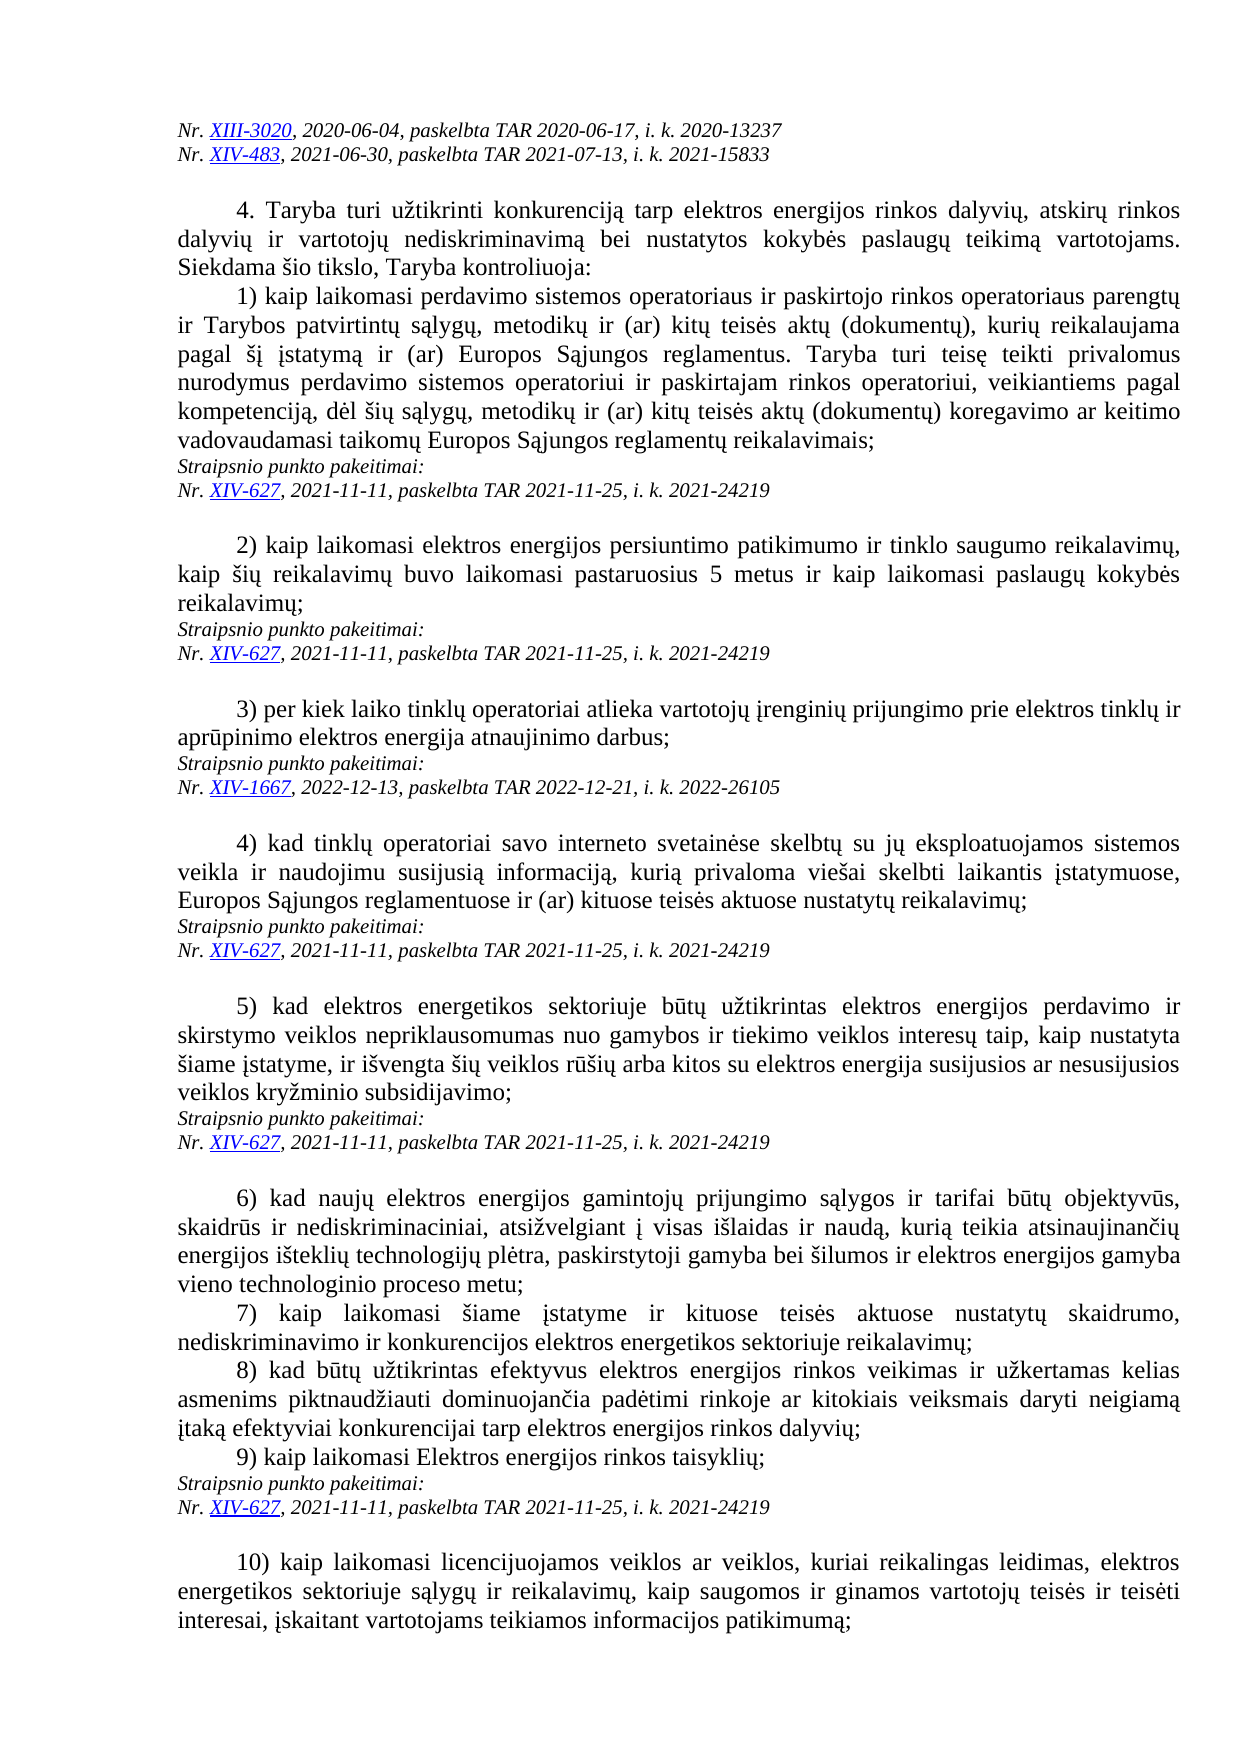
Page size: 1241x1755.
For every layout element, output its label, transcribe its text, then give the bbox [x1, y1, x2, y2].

text 8) kad būtų užtikrintas efektyvus elektros energijos rinkos veikimas ir užkertamas kelias asmenims piktnaudžiauti dominuojančia padėtimi rinkoje ar kitokiais veiksmais daryti neigiamą įtaką efektyviai konkurencijai tarp elektros energijos rinkos dalyvių; [177, 1356, 1181, 1442]
text 10) kaip laikomasi licencijuojamos veiklos ar veiklos, kuriai reikalingas leidimas, elektros energetikos sektoriuje sąlygų ir reikalavimų, kaip saugomos ir ginamos vartotojų teisės ir teisėti interesai, įskaitant vartotojams teikiamos informacijos patikimumą; [177, 1547, 1181, 1634]
text 1) kaip laikomasi perdavimo sistemos operatoriaus ir paskirtojo rinkos operatoriaus parengtų ir Tarybos patvirtintų sąlygų, metodikų ir (ar) kitų teisės aktų (dokumentų), kurių reikalaujama pagal šį įstatymą ir (ar) Europos Sąjungos reglamentus. Taryba turi teisę teikti privalomus nurodymus perdavimo sistemos operatoriui ir paskirtajam rinkos operatoriui, veikiantiems pagal kompetenciją, dėl šių sąlygų, metodikų ir (ar) kitų teisės aktų (dokumentų) koregavimo ar keitimo vadovaudamasi taikomų Europos Sąjungos reglamentų reikalavimais; [177, 281, 1181, 454]
text Straipsnio punkto pakeitimai: [177, 751, 1181, 775]
text 5) kad elektros energetikos sektoriuje būtų užtikrintas elektros energijos perdavimo ir skirstymo veiklos nepriklausomumas nuo gamybos ir tiekimo veiklos interesų taip, kaip nustatyta šiame įstatyme, ir išvengta šių veiklos rūšių arba kitos su elektros energija susijusios ar nesusijusios veiklos kryžminio subsidijavimo; [177, 991, 1181, 1106]
text 4. Taryba turi užtikrinti konkurenciją tarp elektros energijos rinkos dalyvių, atskirų rinkos dalyvių ir vartotojų nediskriminavimą bei nustatytos kokybės paslaugų teikimą vartotojams. Siekdama šio tikslo, Taryba kontroliuoja: [177, 195, 1181, 281]
text 7) kaip laikomasi šiame įstatyme ir kituose teisės aktuose nustatytų skaidrumo, nediskriminavimo ir konkurencijos elektros energetikos sektoriuje reikalavimų; [177, 1298, 1181, 1356]
text Nr. XIV-1667, 2022-12-13, paskelbta TAR 2022-12-21, i. k. 2022-26105 [177, 775, 1181, 799]
text Straipsnio punkto pakeitimai: [177, 914, 1181, 938]
text Straipsnio punkto pakeitimai: [177, 1471, 1181, 1495]
text Nr. XIII-3020, 2020-06-04, paskelbta TAR 2020-06-17, i. k. 2020-13237 [177, 118, 1181, 142]
text 3) per kiek laiko tinklų operatoriai atlieka vartotojų įrenginių prijungimo prie elektros tinklų ir aprūpinimo elektros energija atnaujinimo darbus; [177, 694, 1181, 751]
text Nr. XIV-627, 2021-11-11, paskelbta TAR 2021-11-25, i. k. 2021-24219 [177, 1495, 1181, 1519]
text Straipsnio punkto pakeitimai: [177, 1106, 1181, 1130]
text Nr. XIV-627, 2021-11-11, paskelbta TAR 2021-11-25, i. k. 2021-24219 [177, 1130, 1181, 1154]
text Nr. XIV-627, 2021-11-11, paskelbta TAR 2021-11-25, i. k. 2021-24219 [177, 938, 1181, 962]
text 2) kaip laikomasi elektros energijos persiuntimo patikimumo ir tinklo saugumo reikalavimų, kaip šių reikalavimų buvo laikomasi pastaruosius 5 metus ir kaip laikomasi paslaugų kokybės reikalavimų; [177, 531, 1181, 617]
text 9) kaip laikomasi Elektros energijos rinkos taisyklių; [177, 1442, 1181, 1471]
text Nr. XIV-627, 2021-11-11, paskelbta TAR 2021-11-25, i. k. 2021-24219 [177, 641, 1181, 665]
text Straipsnio punkto pakeitimai: [177, 454, 1181, 478]
text 6) kad naujų elektros energijos gamintojų prijungimo sąlygos ir tarifai būtų objektyvūs, skaidrūs ir nediskriminaciniai, atsižvelgiant į visas išlaidas ir naudą, kurią teikia atsinaujinančių energijos išteklių technologijų plėtra, paskirstytoji gamyba bei šilumos ir elektros energijos gamyba vieno technologinio proceso metu; [177, 1183, 1181, 1298]
text Nr. XIV-483, 2021-06-30, paskelbta TAR 2021-07-13, i. k. 2021-15833 [177, 142, 1181, 166]
text Nr. XIV-627, 2021-11-11, paskelbta TAR 2021-11-25, i. k. 2021-24219 [177, 478, 1181, 502]
text Straipsnio punkto pakeitimai: [177, 617, 1181, 641]
text 4) kad tinklų operatoriai savo interneto svetainėse skelbtų su jų eksploatuojamos sistemos veikla ir naudojimu susijusią informaciją, kurią privaloma viešai skelbti laikantis įstatymuose, Europos Sąjungos reglamentuose ir (ar) kituose teisės aktuose nustatytų reikalavimų; [177, 828, 1181, 914]
